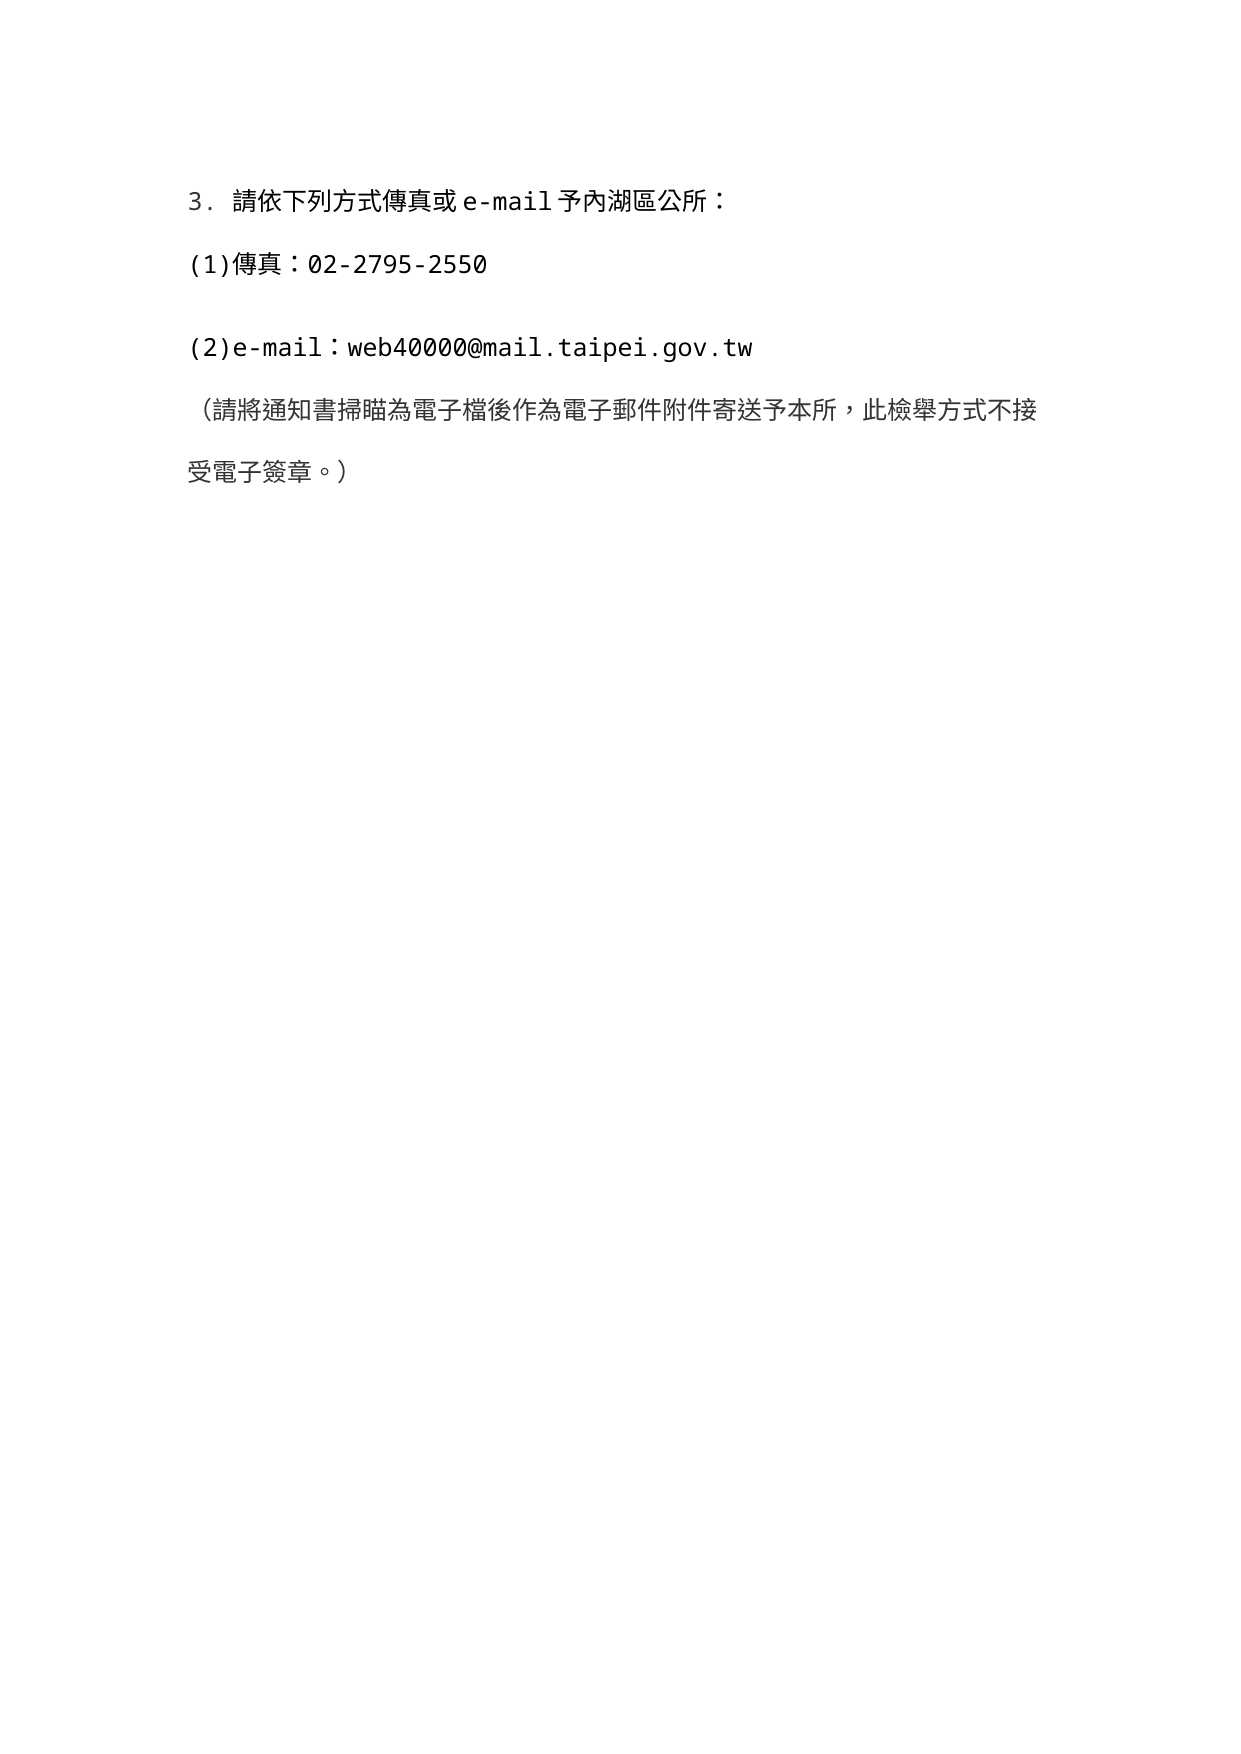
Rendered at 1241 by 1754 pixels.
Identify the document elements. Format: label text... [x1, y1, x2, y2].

text 3. 請依下列方式傳真或e-mail予內湖區公所： (1)傳真：02-2795-2550 [187, 158, 1053, 283]
text (2)e-mail：web40000@mail.taipei.gov.tw （請將通知書掃瞄為電子檔後作為電子郵件附件寄送予本所，此檢舉方式不接受電子簽章。） [187, 304, 1053, 492]
